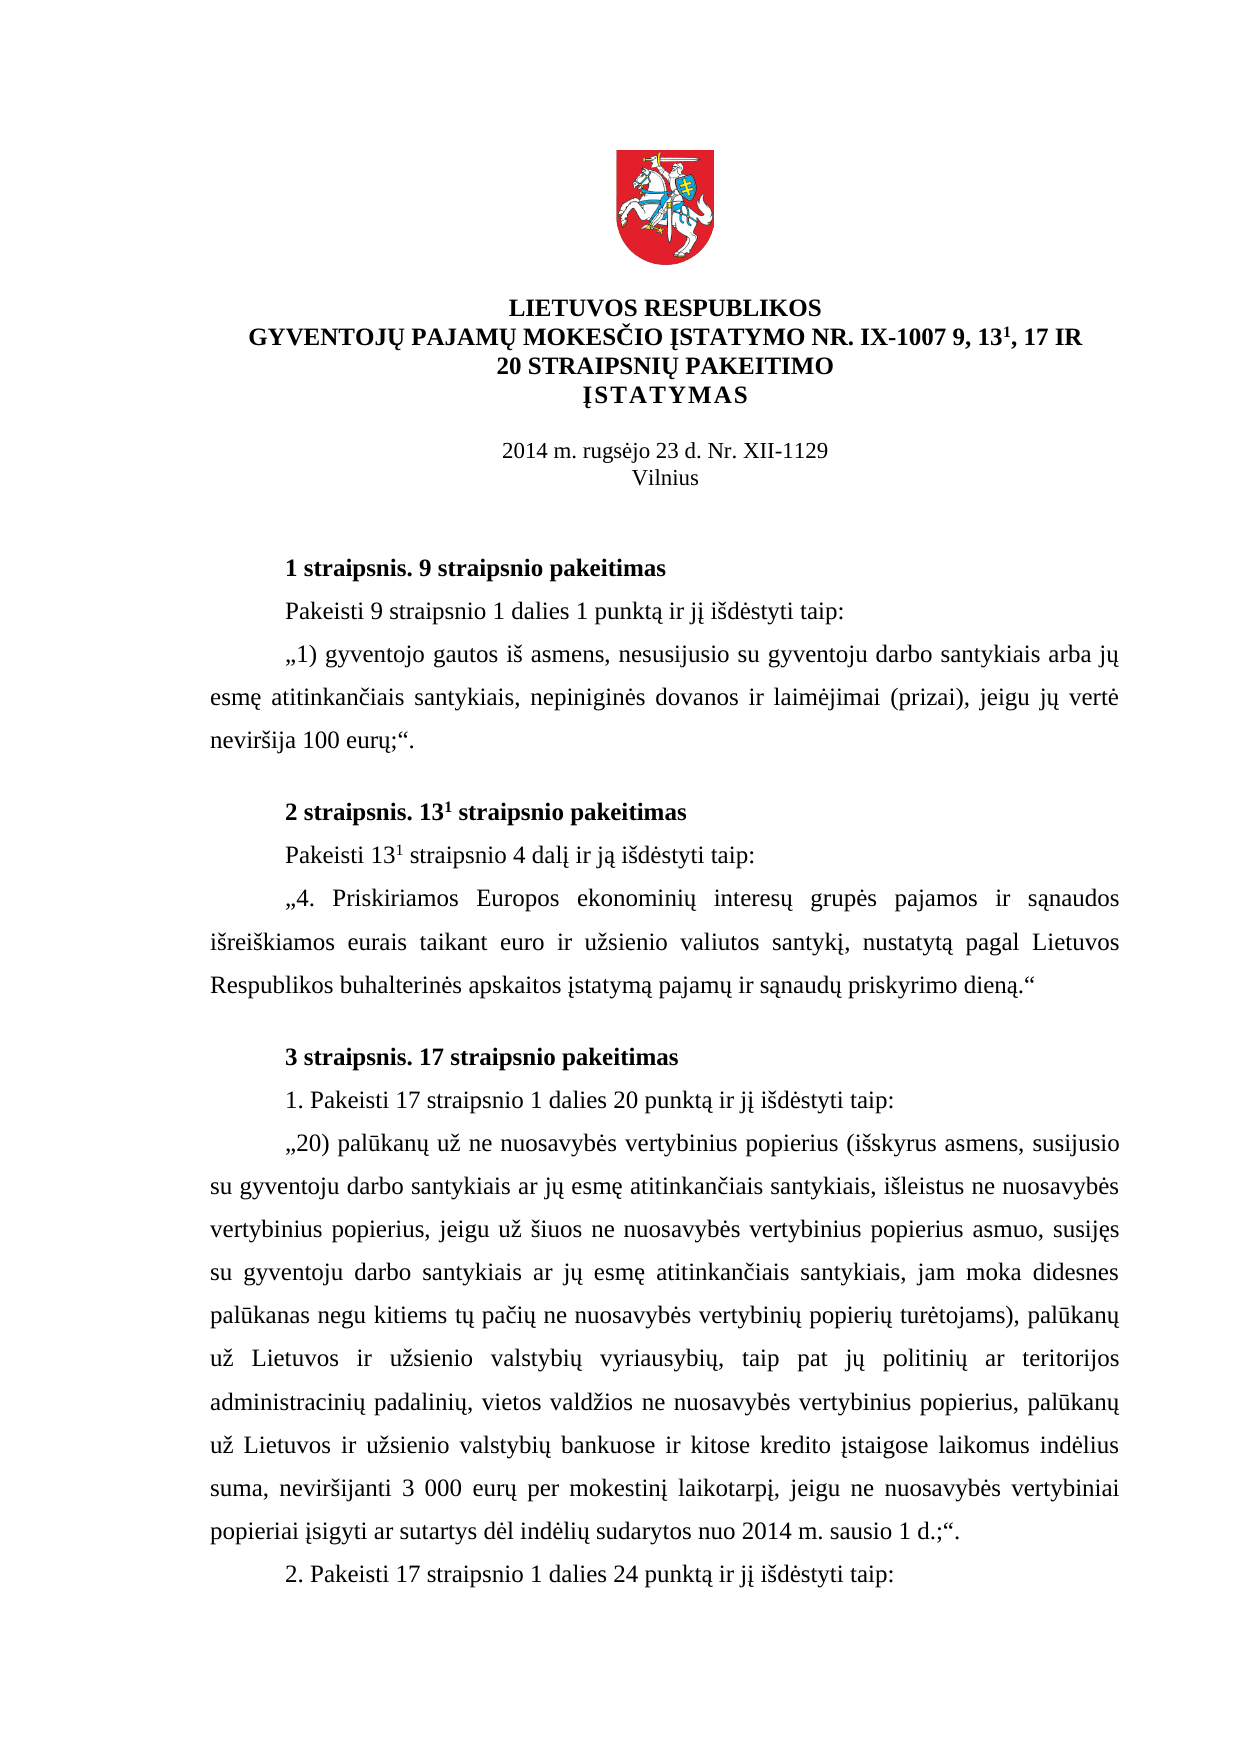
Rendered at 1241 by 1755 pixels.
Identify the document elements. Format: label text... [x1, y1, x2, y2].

text 2. Pakeisti 17 straipsnio 1 dalies 24 punktą ir jį išdėstyti taip: [210, 1559, 1120, 1588]
text Pakeisti 9 straipsnio 1 dalies 1 punktą ir jį išdėstyti taip: [210, 596, 1120, 625]
text LIETUVOS RESPUBLIKOS [210, 293, 1120, 322]
text 3 straipsnis. 17 straipsnio pakeitimas [210, 1042, 1120, 1070]
text 1. Pakeisti 17 straipsnio 1 dalies 20 punktą ir jį išdėstyti taip: [210, 1085, 1120, 1113]
text 2014 m. rugsėjo 23 d. Nr. XII-1129 Vilnius [210, 437, 1120, 490]
text „4. Priskiriamos Europos ekonominių interesų grupės pajamos ir sąnaudos išreiškiamos eurais taikant euro ir užsienio valiutos santykį, nustatytą pagal Lietuvos Respublikos buhalterinės apskaitos įstatymą pajamų ir sąnaudų priskyrimo dieną.“ [210, 883, 1120, 998]
text 2 straipsnis. 131 straipsnio pakeitimas [210, 797, 1120, 826]
text Pakeisti 131 straipsnio 4 dalį ir ją išdėstyti taip: [210, 840, 1120, 869]
text „1) gyventojo gautos iš asmens, nesusijusio su gyventoju darbo santykiais arba jų esmę atitinkančiais santykiais, nepiniginės dovanos ir laimėjimai (prizai), jeigu jų vertė neviršija 100 eurų;“. [210, 639, 1120, 754]
text ĮSTATYMAS [210, 380, 1120, 408]
text GYVENTOJŲ PAJAMŲ MOKESČIO ĮSTATYMO NR. IX-1007 9, 131, 17 IR 20 STRAIPSNIŲ PAKEITIMO [210, 322, 1120, 380]
text „20) palūkanų už ne nuosavybės vertybinius popierius (išskyrus asmens, susijusio su gyventoju darbo santykiais ar jų esmę atitinkančiais santykiais, išleistus ne nuosavybės vertybinius popierius, jeigu už šiuos ne nuosavybės vertybinius popierius asmuo, susijęs su gyventoju darbo santykiais ar jų esmę atitinkančiais santykiais, jam moka didesnes palūkanas negu kitiems tų pačių ne nuosavybės vertybinių popierių turėtojams), palūkanų už Lietuvos ir užsienio valstybių vyriausybių, taip pat jų politinių ar teritorijos administracinių padalinių, vietos valdžios ne nuosavybės vertybinius popierius, palūkanų už Lietuvos ir užsienio valstybių bankuose ir kitose kredito įstaigose laikomus indėlius suma, neviršijanti 3 000 eurų per mokestinį laikotarpį, jeigu ne nuosavybės vertybiniai popieriai įsigyti ar sutartys dėl indėlių sudarytos nuo 2014 m. sausio 1 d.;“. [210, 1128, 1120, 1545]
text 1 straipsnis. 9 straipsnio pakeitimas [210, 553, 1120, 582]
